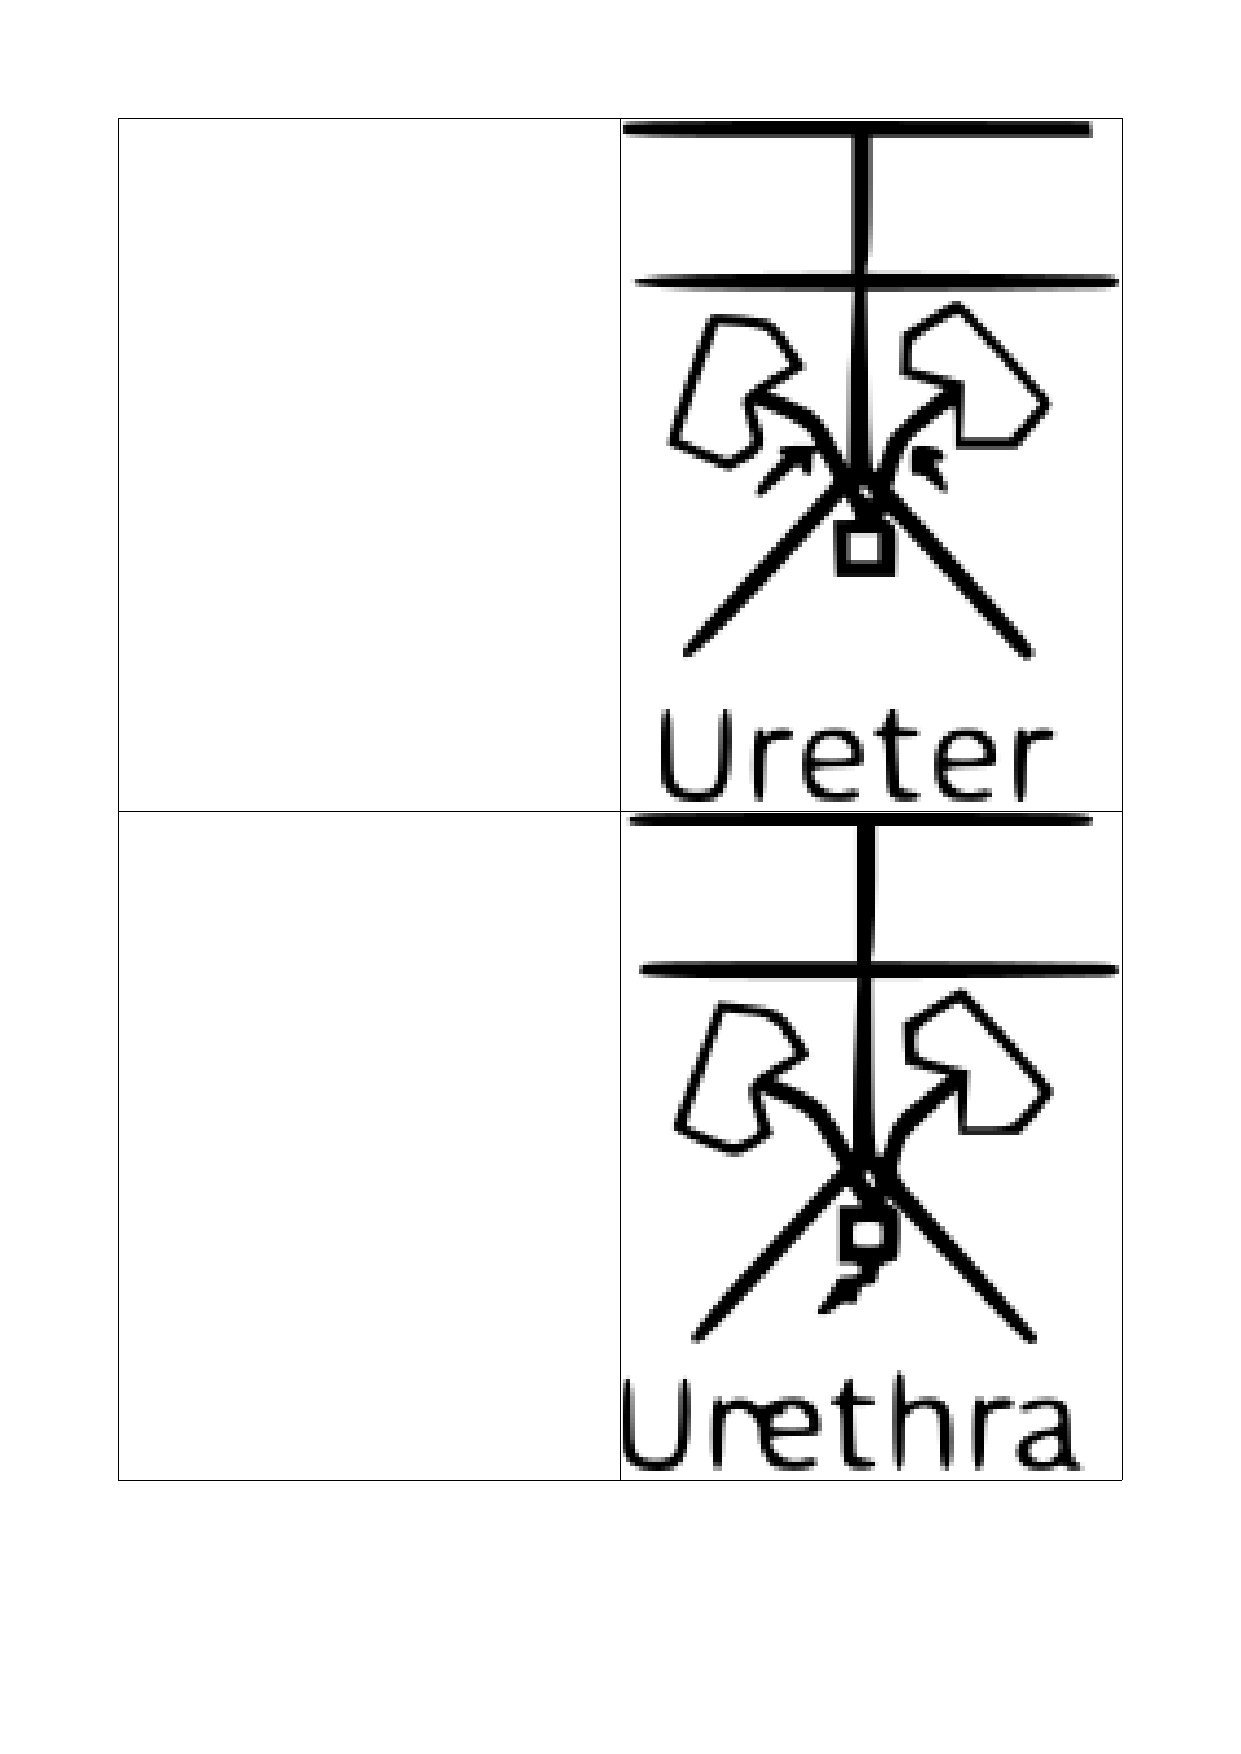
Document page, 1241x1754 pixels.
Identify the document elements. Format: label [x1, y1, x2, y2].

table_cell [119, 119, 620, 811]
table_cell [621, 812, 1122, 1480]
picture [622, 121, 1120, 802]
picture [622, 813, 1120, 1471]
table_cell [621, 119, 1122, 811]
table_cell [119, 812, 620, 1480]
